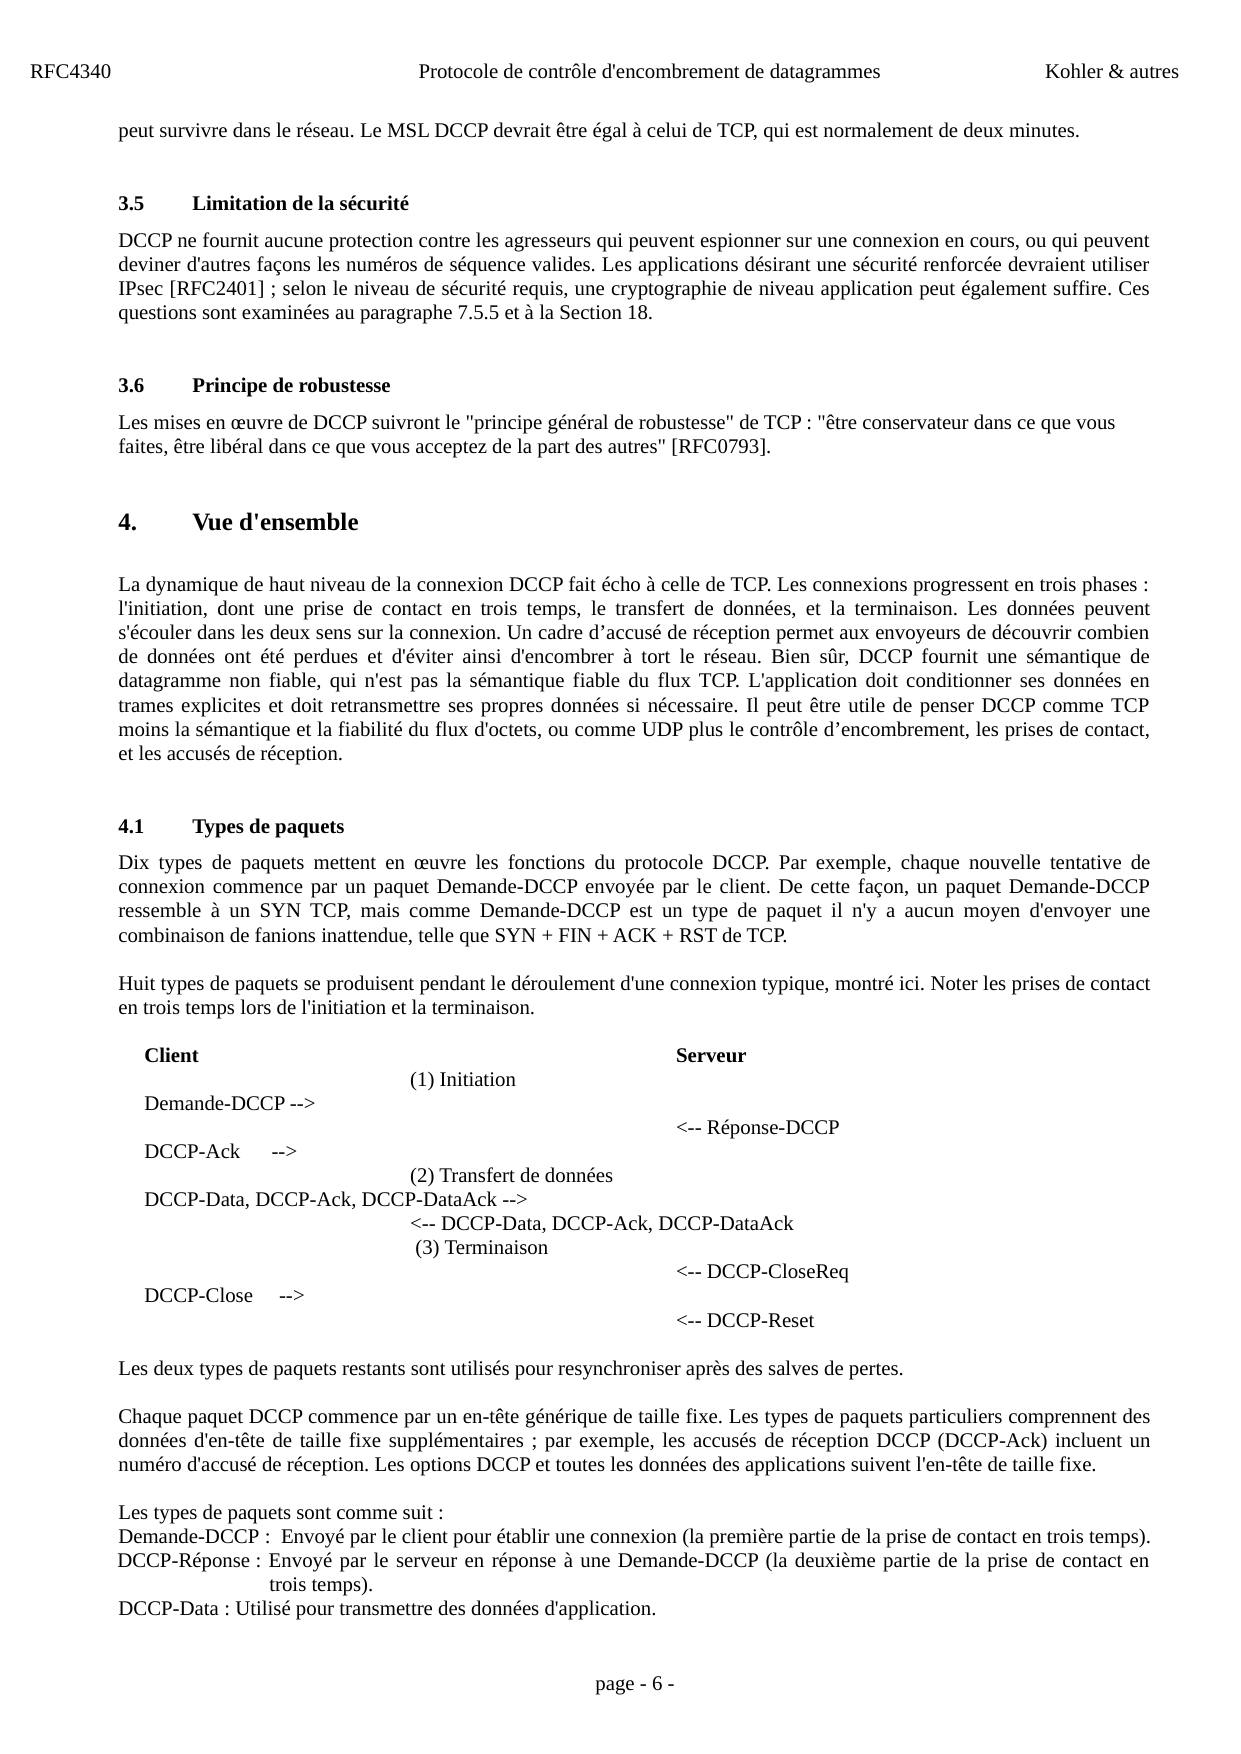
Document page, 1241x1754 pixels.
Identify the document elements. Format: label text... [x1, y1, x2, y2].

text DCCP-Data : Utilisé pour transmettre des données d'application. [118, 1596, 1152, 1620]
table_cell [133, 1259, 399, 1283]
table_cell [133, 1067, 399, 1091]
table_cell [133, 1115, 399, 1139]
table_cell [133, 1308, 399, 1332]
table_header [399, 1043, 664, 1067]
table_cell [665, 1139, 917, 1163]
table_cell [399, 1139, 664, 1163]
subtitle 3.5 Limitation de la sécurité [118, 191, 1152, 215]
table_cell [665, 1187, 917, 1211]
text DCCP ne fournit aucune protection contre les agresseurs qui peuvent espionner sur une connexion en cours, ou qui peuvent deviner d'autres façons les numéros de séquence valides. Les applications désirant une sécurité renforcée devraient utiliser IPsec [RFC2401] ; selon le niveau de sécurité requis, une cryptographie de niveau application peut également suffire. Ces questions sont examinées au paragraphe 7.5.5 et à la Section 18. [118, 228, 1152, 324]
table_cell <-- DCCP-Data, DCCP-Ack, DCCP-DataAck [399, 1211, 917, 1235]
table_cell [133, 1211, 399, 1235]
table_cell [133, 1163, 399, 1187]
table_cell [665, 1284, 917, 1307]
text Dix types de paquets mettent en œuvre les fonctions du protocole DCCP. Par exemple, chaque nouvelle tentative de connexion commence par un paquet Demande-DCCP envoyée par le client. De cette façon, un paquet Demande-DCCP ressemble à un SYN TCP, mais comme Demande-DCCP est un type de paquet il n'y a aucun moyen d'envoyer une combinaison de fanions inattendue, telle que SYN + FIN + ACK + RST de TCP. [118, 850, 1152, 947]
text Demande-DCCP : Envoyé par le client pour établir une connexion (la première partie de la prise de contact en trois temps). [118, 1524, 1152, 1548]
subtitle 3.6 Principe de robustesse [118, 373, 1152, 397]
table_cell <-- DCCP-CloseReq [665, 1259, 917, 1283]
table_cell (2) Transfert de données [399, 1163, 664, 1187]
subtitle 4.1 Types de paquets [118, 814, 1152, 838]
table_cell Demande-DCCP --> [133, 1091, 399, 1115]
table_header Serveur [665, 1043, 917, 1067]
table_cell [399, 1308, 664, 1332]
table_cell DCCP-Ack --> [133, 1139, 399, 1163]
table_cell [399, 1115, 664, 1139]
text Chaque paquet DCCP commence par un en-tête générique de taille fixe. Les types de paquets particuliers comprennent des données d'en-tête de taille fixe supplémentaires ; par exemple, les accusés de réception DCCP (DCCP-Ack) incluent un numéro d'accusé de réception. Les options DCCP et toutes les données des applications suivent l'en-tête de taille fixe. [118, 1404, 1152, 1476]
table_cell [665, 1235, 917, 1259]
table_cell <-- Réponse-DCCP [665, 1115, 917, 1139]
table_header Client [133, 1043, 399, 1067]
table_cell (3) Terminaison [399, 1235, 664, 1259]
table_cell DCCP-Data, DCCP-Ack, DCCP-DataAck --> [133, 1187, 664, 1211]
table_cell <-- DCCP-Reset [665, 1308, 917, 1332]
table_cell [399, 1284, 664, 1307]
text Les deux types de paquets restants sont utilisés pour resynchroniser après des salves de pertes. [118, 1356, 1152, 1380]
text Les types de paquets sont comme suit : [118, 1500, 1152, 1524]
table_cell [399, 1091, 664, 1115]
table_cell [665, 1091, 917, 1115]
text La dynamique de haut niveau de la connexion DCCP fait écho à celle de TCP. Les connexions progressent en trois phases : l'initiation, dont une prise de contact en trois temps, le transfert de données, et la terminaison. Les données peuvent s'écouler dans les deux sens sur la connexion. Un cadre d’accusé de réception permet aux envoyeurs de découvrir combien de données ont été perdues et d'éviter ainsi d'encombrer à tort le réseau. Bien sûr, DCCP fournit une sémantique de datagramme non fiable, qui n'est pas la sémantique fiable du flux TCP. L'application doit conditionner ses données en trames explicites et doit retransmettre ses propres données si nécessaire. Il peut être utile de penser DCCP comme TCP moins la sémantique et la fiabilité du flux d'octets, ou comme UDP plus le contrôle d’encombrement, les prises de contact, et les accusés de réception. [118, 572, 1152, 765]
table_cell [399, 1259, 664, 1283]
text DCCP-Réponse : Envoyé par le serveur en réponse à une Demande-DCCP (la deuxième partie de la prise de contact en trois temps). [117, 1548, 1152, 1596]
text peut survivre dans le réseau. Le MSL DCCP devrait être égal à celui de TCP, qui est normalement de deux minutes. [118, 118, 1152, 142]
table_cell [133, 1235, 399, 1259]
text Huit types de paquets se produisent pendant le déroulement d'une connexion typique, montré ici. Noter les prises de contact en trois temps lors de l'initiation et la terminaison. [118, 971, 1152, 1019]
table_cell [665, 1163, 917, 1187]
table_cell [665, 1067, 917, 1091]
subtitle 4. Vue d'ensemble [118, 507, 1152, 536]
text Les mises en œuvre de DCCP suivront le "principe général de robustesse" de TCP : "être conservateur dans ce que vous faites, être libéral dans ce que vous acceptez de la part des autres" [RFC0793]. [118, 410, 1152, 458]
table_cell (1) Initiation [399, 1067, 664, 1091]
table_cell DCCP-Close --> [133, 1284, 399, 1307]
